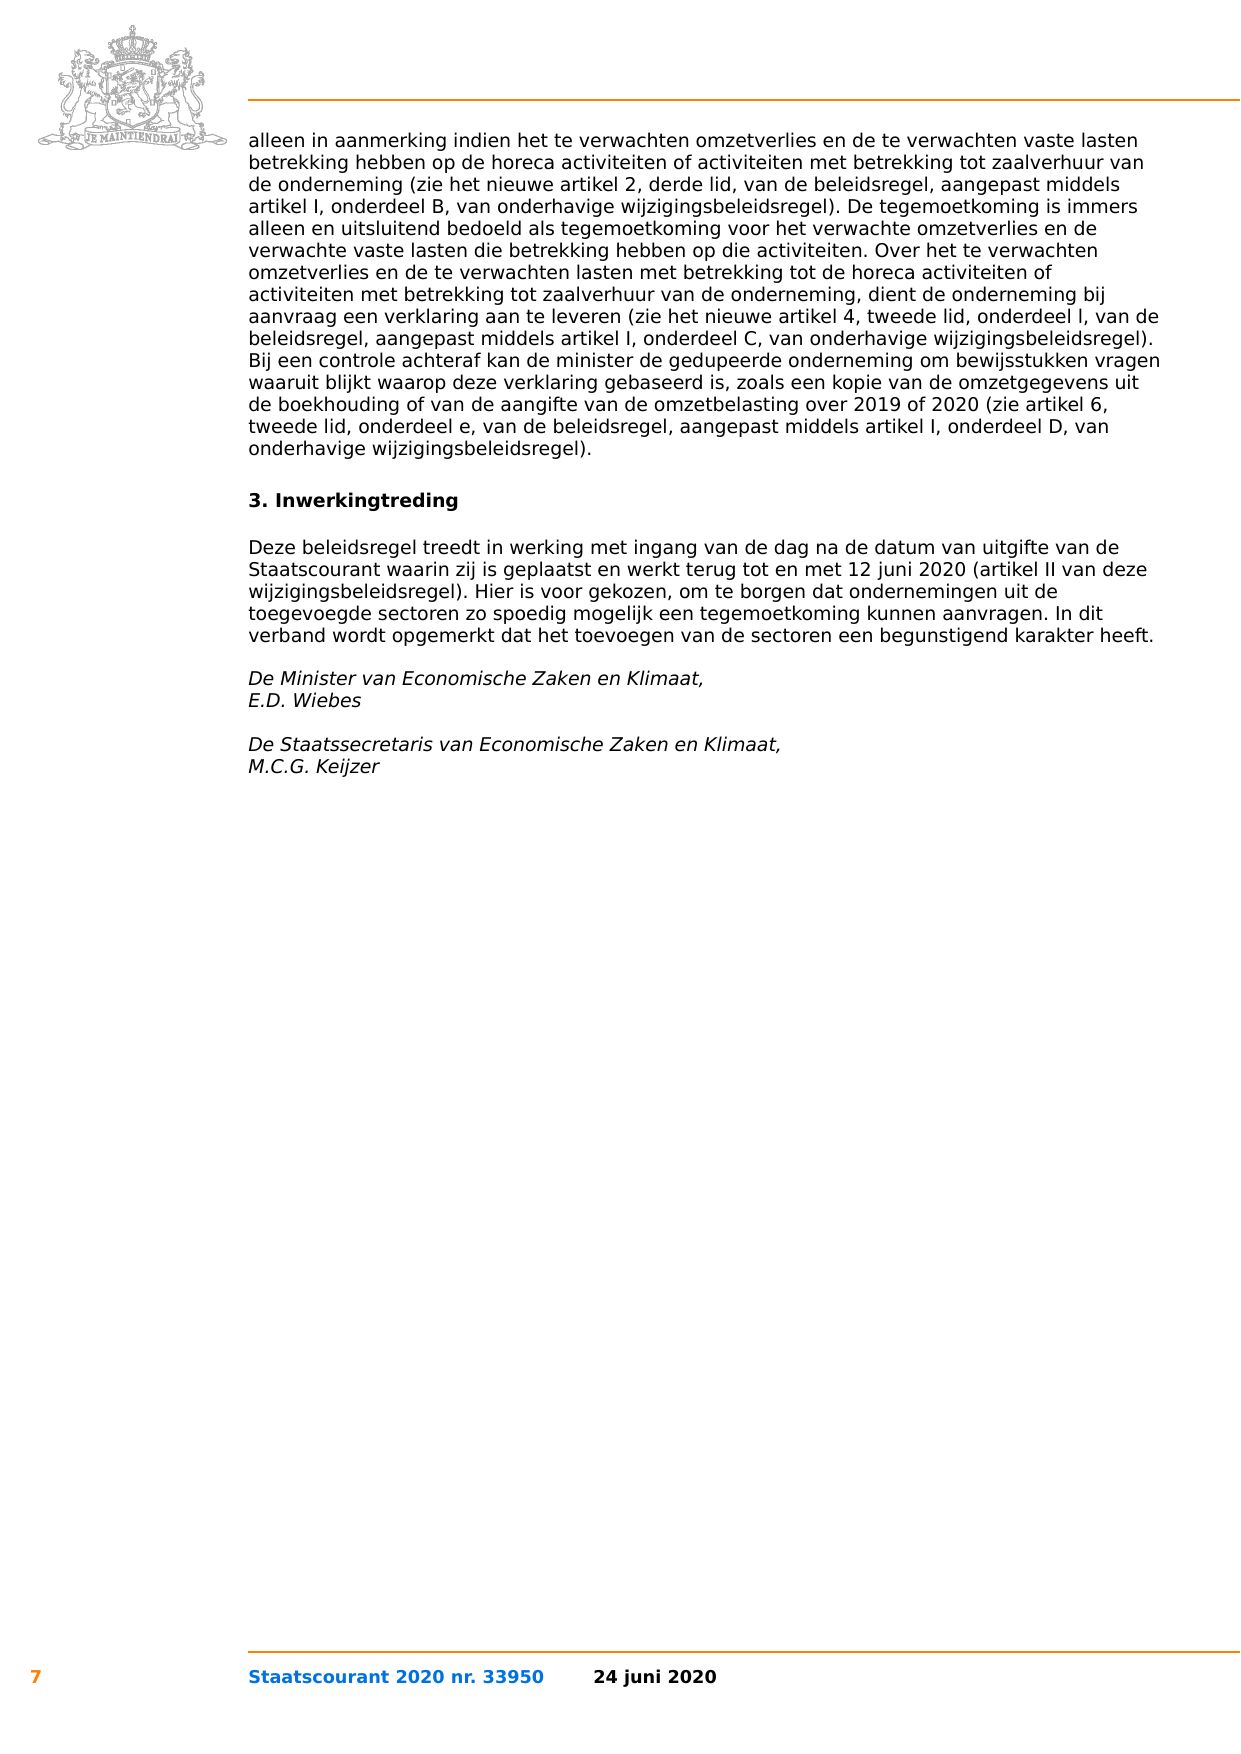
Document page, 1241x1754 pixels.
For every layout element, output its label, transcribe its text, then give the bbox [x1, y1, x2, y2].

text Deze beleidsregel treedt in werking met ingang van de dag na de datum van uitgifte van de Staatscourant waarin zij is geplaatst en werkt terug tot en met 12 juni 2020 (artikel II van deze wijzigingsbeleidsregel). Hier is voor gekozen, om te borgen dat ondernemingen uit de toegevoegde sectoren zo spoedig mogelijk een tegemoetkoming kunnen aanvragen. In dit verband wordt opgemerkt dat het toevoegen van de sectoren een begunstigend karakter heeft. [248, 537, 1163, 646]
picture [38, 25, 227, 150]
text alleen in aanmerking indien het te verwachten omzetverlies en de te verwachten vaste lasten betrekking hebben op de horeca activiteiten of activiteiten met betrekking tot zaalverhuur van de onderneming (zie het nieuwe artikel 2, derde lid, van de beleidsregel, aangepast middels artikel I, onderdeel B, van onderhavige wijzigingsbeleidsregel). De tegemoetkoming is immers alleen en uitsluitend bedoeld als tegemoetkoming voor het verwachte omzetverlies en de verwachte vaste lasten die betrekking hebben op die activiteiten. Over het te verwachten omzetverlies en de te verwachten lasten met betrekking tot de horeca activiteiten of activiteiten met betrekking tot zaalverhuur van de onderneming, dient de onderneming bij aanvraag een verklaring aan te leveren (zie het nieuwe artikel 4, tweede lid, onderdeel l, van de beleidsregel, aangepast middels artikel I, onderdeel C, van onderhavige wijzigingsbeleidsregel). Bij een controle achteraf kan de minister de gedupeerde onderneming om bewijsstukken vragen waaruit blijkt waarop deze verklaring gebaseerd is, zoals een kopie van de omzetgegevens uit de boekhouding of van de aangifte van de omzetbelasting over 2019 of 2020 (zie artikel 6, tweede lid, onderdeel e, van de beleidsregel, aangepast middels artikel I, onderdeel D, van onderhavige wijzigingsbeleidsregel). [248, 130, 1163, 459]
text De Minister van Economische Zaken en Klimaat, E.D. Wiebes [248, 668, 1163, 712]
subtitle 3. Inwerkingtreding [248, 489, 1163, 512]
text De Staatssecretaris van Economische Zaken en Klimaat, M.C.G. Keijzer [248, 734, 1163, 778]
